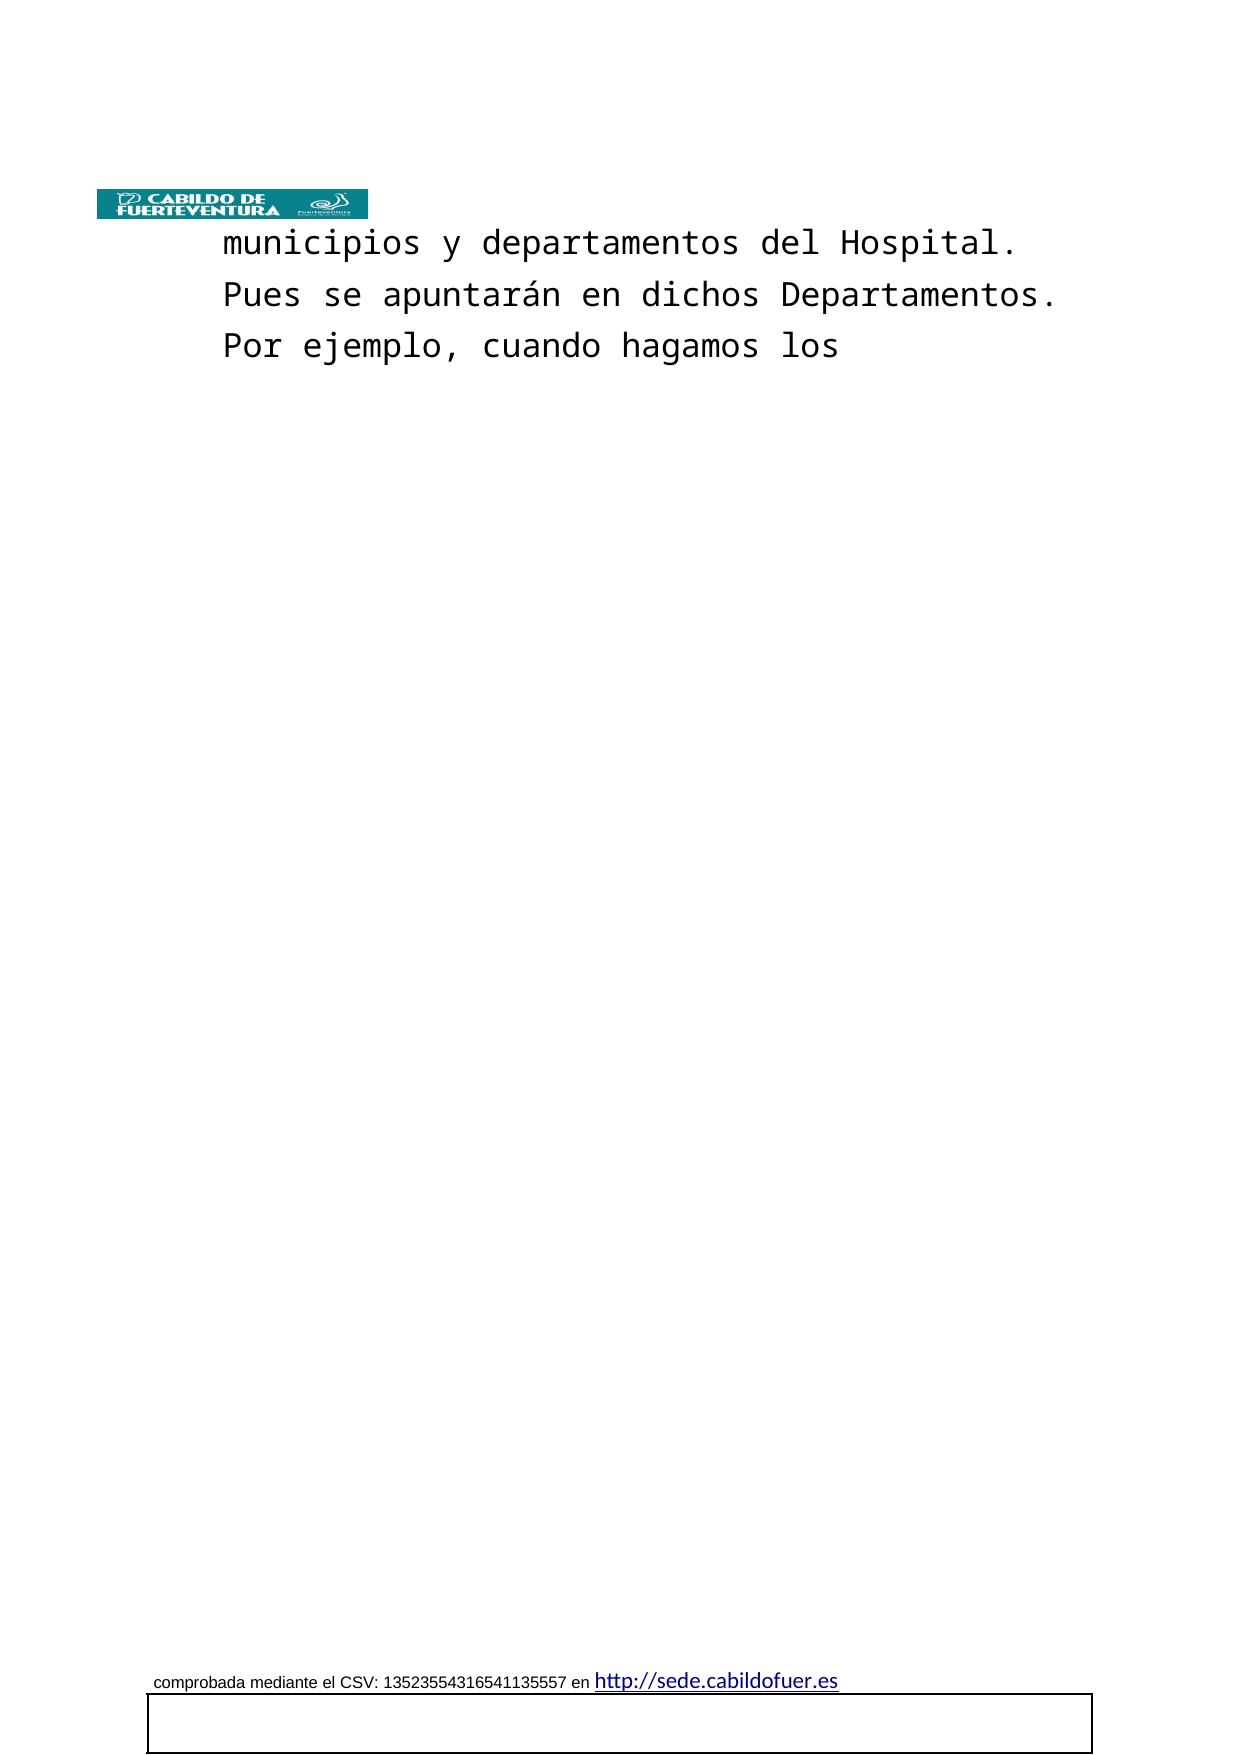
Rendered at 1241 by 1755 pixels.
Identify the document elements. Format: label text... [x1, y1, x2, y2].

list municipios y departamentos del Hospital. [149, 219, 1087, 264]
picture [97, 189, 369, 219]
text Pues se apuntarán en dichos Departamentos. Por ejemplo, cuando hagamos los [222, 271, 1093, 367]
